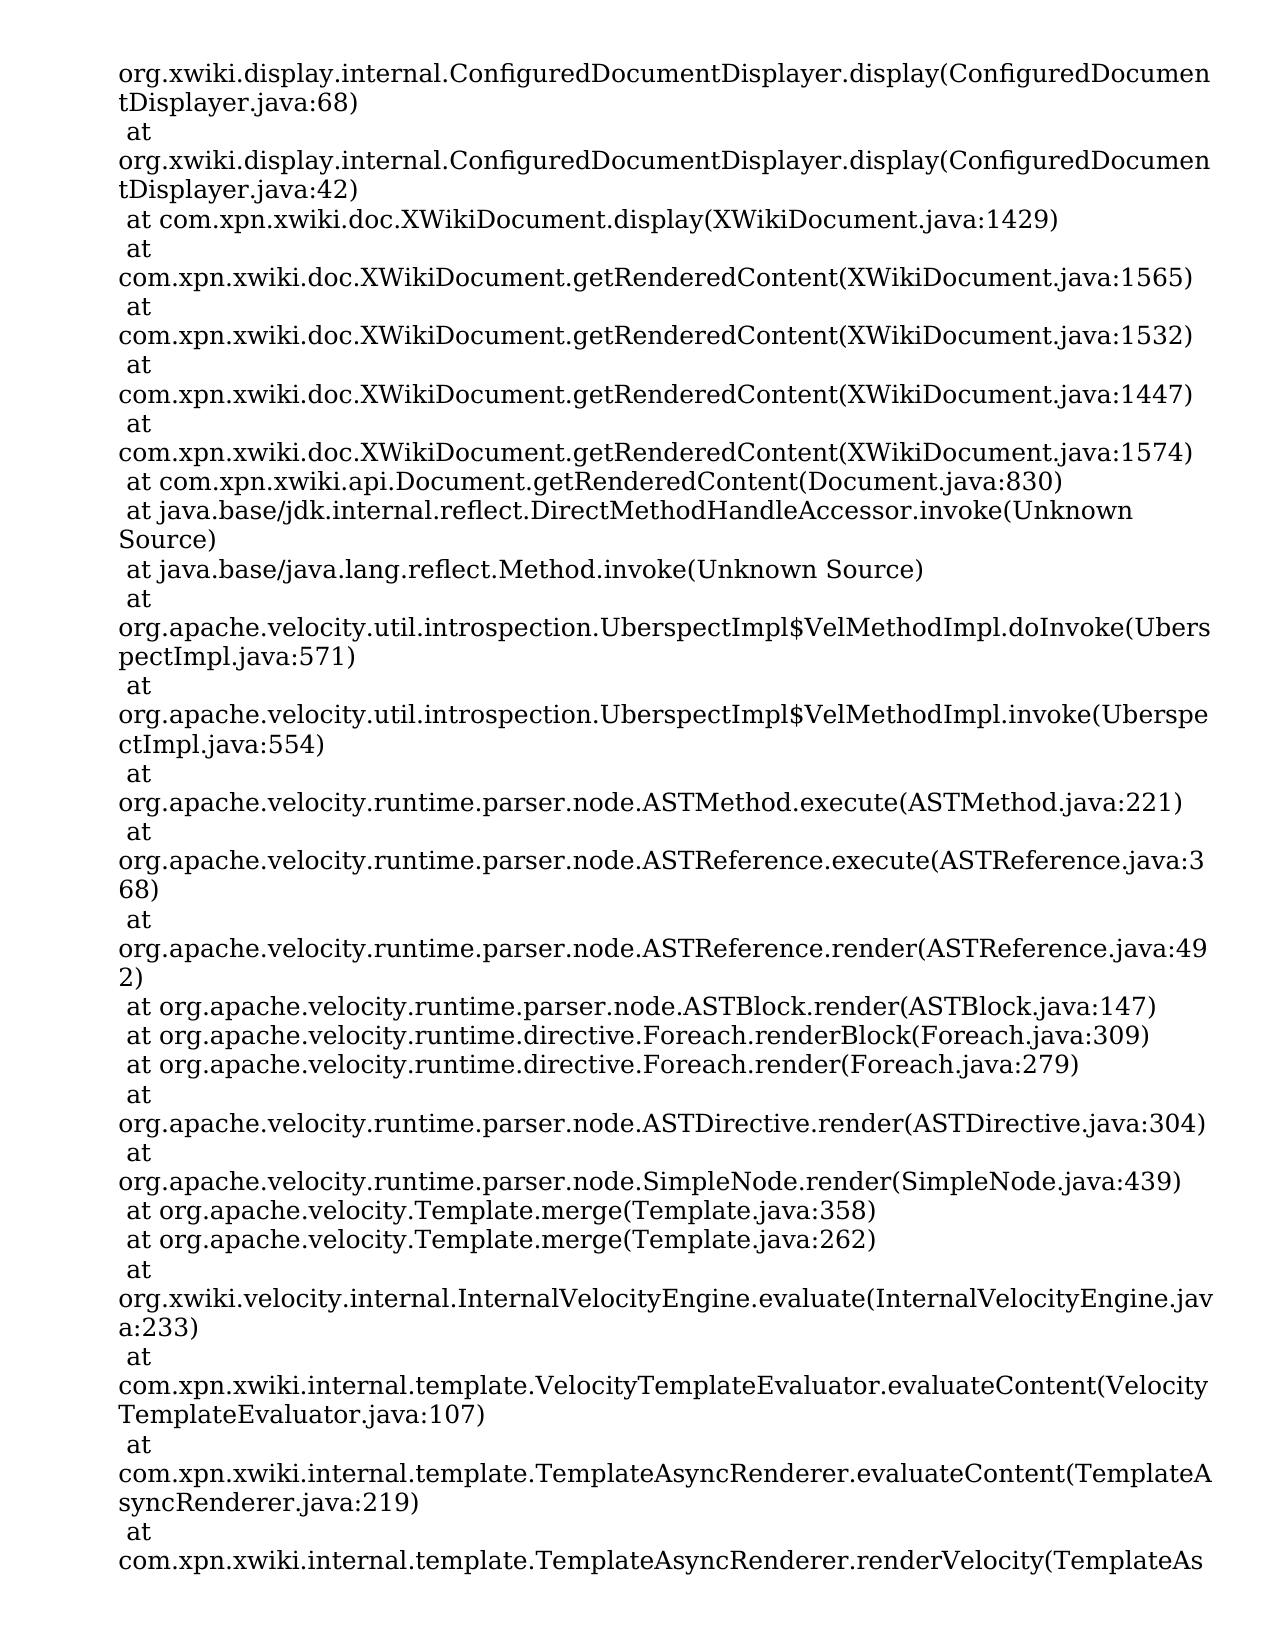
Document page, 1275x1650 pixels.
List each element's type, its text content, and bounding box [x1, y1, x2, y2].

text org.xwiki.display.internal.ConfiguredDocumentDisplayer.display(ConfiguredDocumentDisplayer.java:68) at org.xwiki.display.internal.ConfiguredDocumentDisplayer.display(ConfiguredDocumentDisplayer.java:42) at com.xpn.xwiki.doc.XWikiDocument.display(XWikiDocument.java:1429) at com.xpn.xwiki.doc.XWikiDocument.getRenderedContent(XWikiDocument.java:1565) at com.xpn.xwiki.doc.XWikiDocument.getRenderedContent(XWikiDocument.java:1532) at com.xpn.xwiki.doc.XWikiDocument.getRenderedContent(XWikiDocument.java:1447) at com.xpn.xwiki.doc.XWikiDocument.getRenderedContent(XWikiDocument.java:1574) at com.xpn.xwiki.api.Document.getRenderedContent(Document.java:830) at java.base/jdk.internal.reflect.DirectMethodHandleAccessor.invoke(Unknown Source) at java.base/java.lang.reflect.Method.invoke(Unknown Source) at org.apache.velocity.util.introspection.UberspectImpl$VelMethodImpl.doInvoke(UberspectImpl.java:571) at org.apache.velocity.util.introspection.UberspectImpl$VelMethodImpl.invoke(UberspectImpl.java:554) at org.apache.velocity.runtime.parser.node.ASTMethod.execute(ASTMethod.java:221) at org.apache.velocity.runtime.parser.node.ASTReference.execute(ASTReference.java:368) at org.apache.velocity.runtime.parser.node.ASTReference.render(ASTReference.java:492) at org.apache.velocity.runtime.parser.node.ASTBlock.render(ASTBlock.java:147) at org.apache.velocity.runtime.directive.Foreach.renderBlock(Foreach.java:309) at org.apache.velocity.runtime.directive.Foreach.render(Foreach.java:279) at org.apache.velocity.runtime.parser.node.ASTDirective.render(ASTDirective.java:304) at org.apache.velocity.runtime.parser.node.SimpleNode.render(SimpleNode.java:439) at org.apache.velocity.Template.merge(Template.java:358) at org.apache.velocity.Template.merge(Template.java:262) at org.xwiki.velocity.internal.InternalVelocityEngine.evaluate(InternalVelocityEngine.java:233) at com.xpn.xwiki.internal.template.VelocityTemplateEvaluator.evaluateContent(VelocityTemplateEvaluator.java:107) at com.xpn.xwiki.internal.template.TemplateAsyncRenderer.evaluateContent(TemplateAsyncRenderer.java:219) at com.xpn.xwiki.internal.template.TemplateAsyncRenderer.renderVelocity(TemplateAs [118, 59, 1216, 1576]
